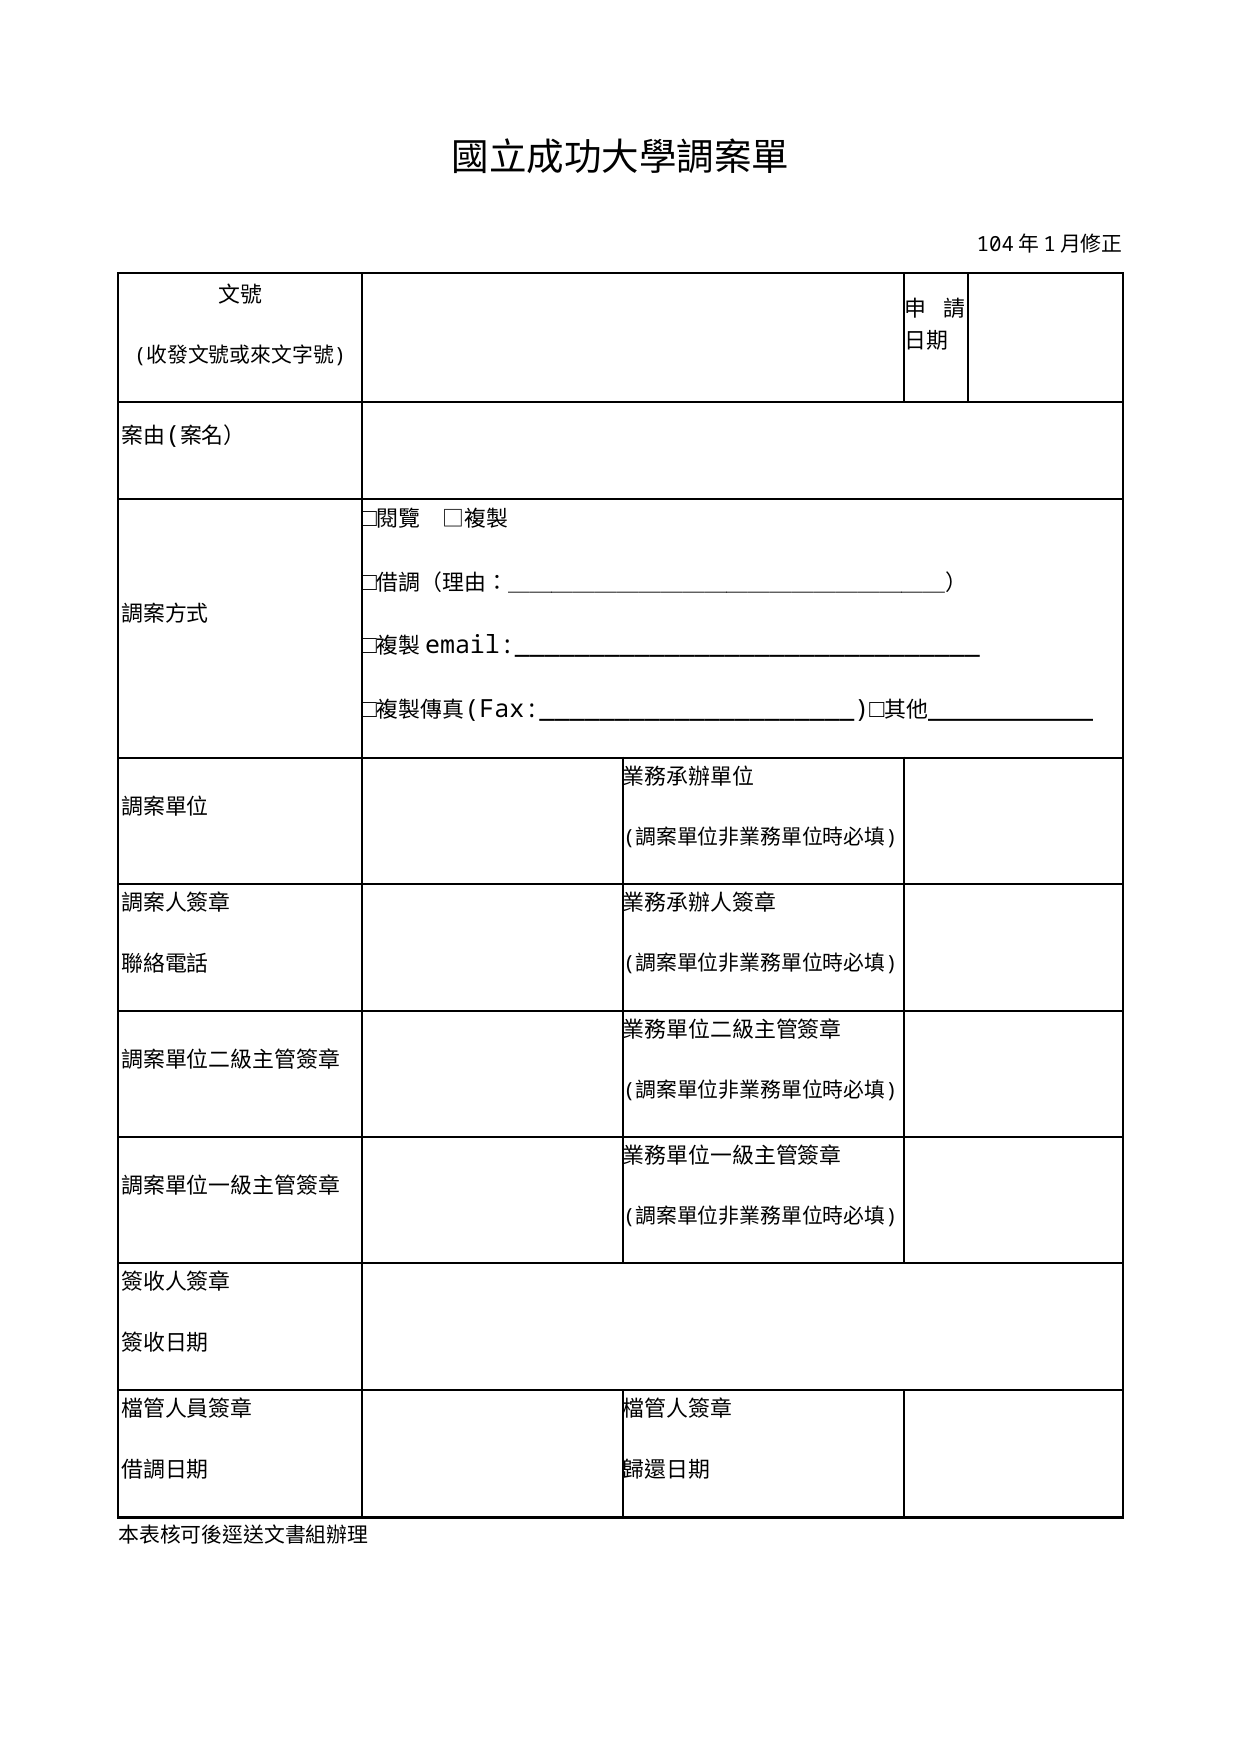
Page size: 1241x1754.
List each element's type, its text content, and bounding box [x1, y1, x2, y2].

table_cell 檔管人簽章 歸還日期 [624, 1391, 903, 1516]
table_cell [363, 885, 622, 1010]
table_cell 簽收人簽章 簽收日期 [119, 1264, 361, 1389]
table_cell [363, 759, 622, 883]
table_cell 調案方式 [119, 500, 361, 757]
table_cell 業務單位一級主管簽章 (調案單位非業務單位時必填) [624, 1138, 903, 1262]
table_cell [905, 1391, 1122, 1516]
table_cell [363, 1264, 1122, 1389]
table_header 文號 (收發文號或來文字號) [119, 274, 361, 401]
table_cell 調案人簽章 聯絡電話 [119, 885, 361, 1010]
text 104年1月修正 [118, 195, 1122, 258]
table_cell 檔管人員簽章 借調日期 [119, 1391, 361, 1516]
table_cell 調案單位一級主管簽章 [119, 1138, 361, 1262]
table_cell [905, 885, 1122, 1010]
table_cell [905, 1012, 1122, 1136]
table_cell 業務單位二級主管簽章 (調案單位非業務單位時必填) [624, 1012, 903, 1136]
table_cell [363, 1138, 622, 1262]
table_cell [363, 1012, 622, 1136]
table_header [969, 274, 1122, 401]
table_cell 業務承辦單位 (調案單位非業務單位時必填) [624, 759, 903, 883]
text 國立成功大學調案單 [118, 118, 1122, 181]
table_cell 調案單位二級主管簽章 [119, 1012, 361, 1136]
table_cell [905, 759, 1122, 883]
table_header [363, 274, 903, 401]
table_cell □閱覽 □複製 □借調（理由：＿＿＿＿＿＿＿＿＿＿＿＿＿＿＿＿＿＿＿＿） □複製email:_______________________________ □複製傳真(Fax:_____________________)□其他___________ [363, 500, 1122, 757]
table_header 申請日期 [905, 274, 967, 401]
table_cell 案由(案名） [119, 403, 361, 497]
text 本表核可後逕送文書組辦理 [118, 1519, 1122, 1549]
table_cell 業務承辦人簽章 (調案單位非業務單位時必填) [624, 885, 903, 1010]
table_cell [363, 403, 1122, 497]
table_cell [363, 1391, 622, 1516]
table_cell [905, 1138, 1122, 1262]
table_cell 調案單位 [119, 759, 361, 883]
